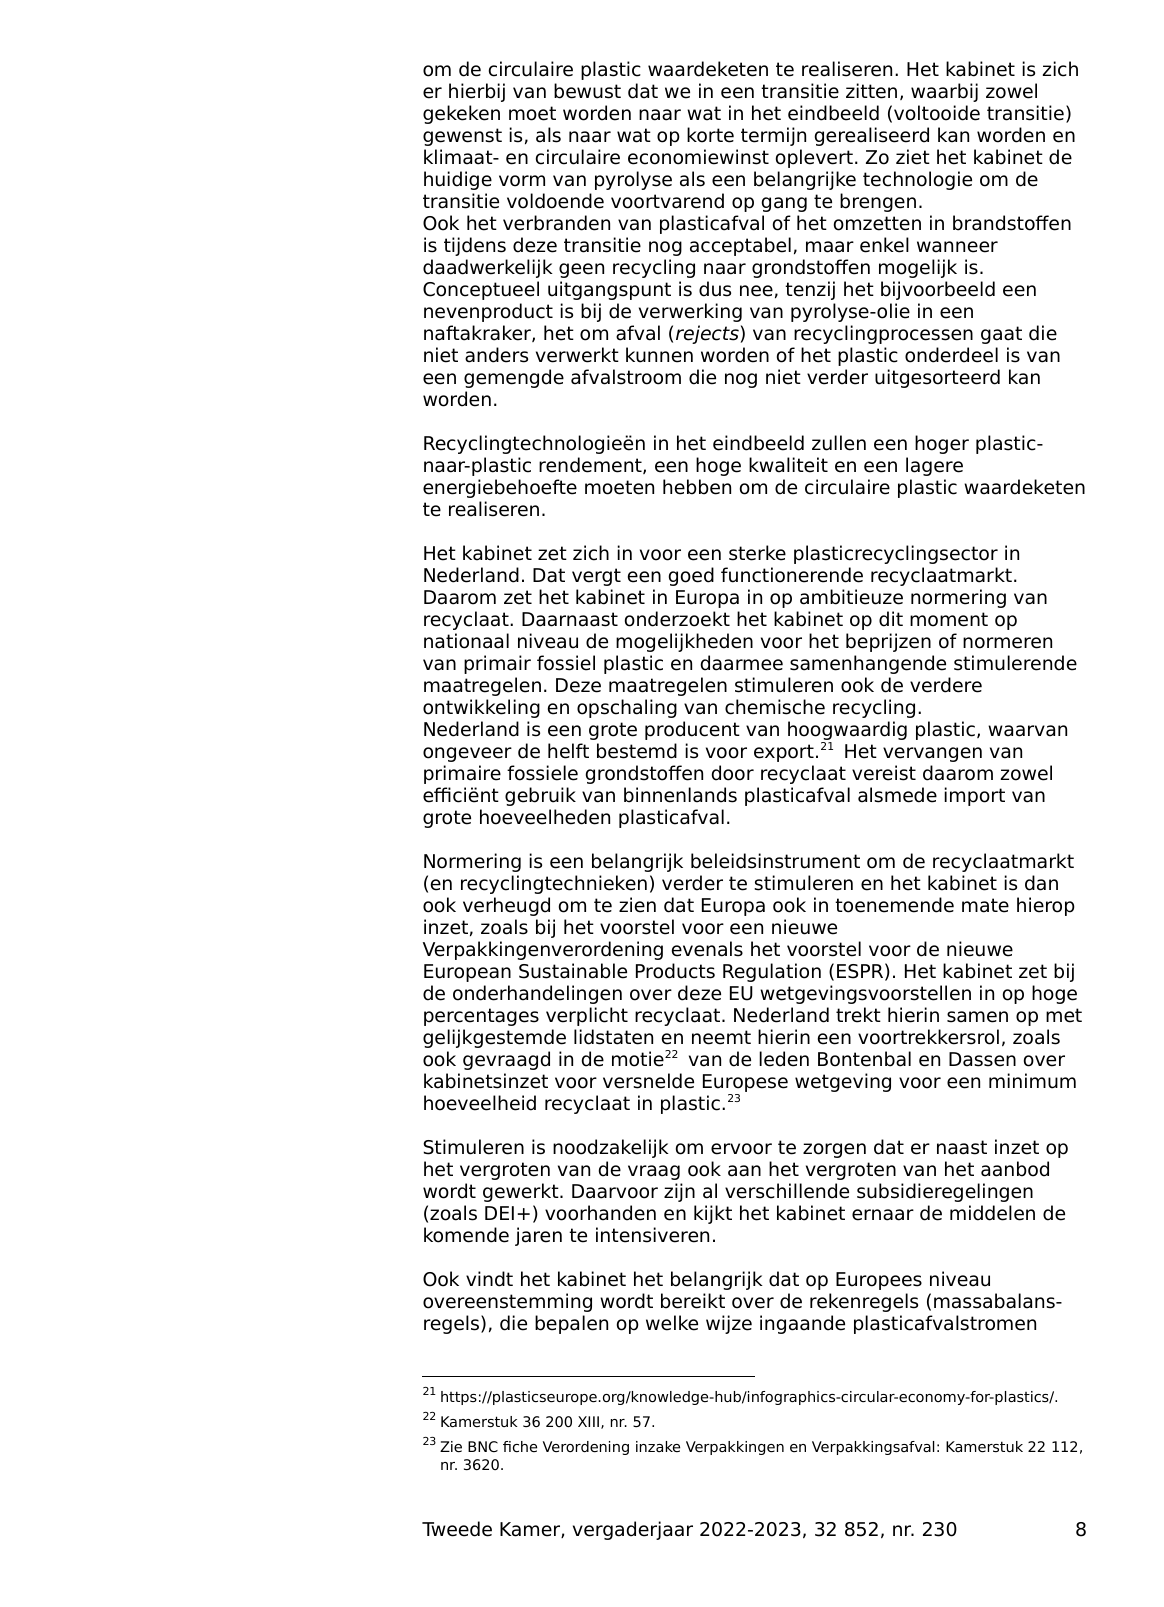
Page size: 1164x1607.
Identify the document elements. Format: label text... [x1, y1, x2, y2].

text Zie BNC fiche Verordening inzake Verpakkingen en Verpakkingsafval: Kamerstuk 22 112, nr. 3620. [422, 1435, 1087, 1474]
text om de circulaire plastic waardeketen te realiseren. Het kabinet is zich er hierbij van bewust dat we in een transitie zitten, waarbij zowel gekeken moet worden naar wat in het eindbeeld (voltooide transitie) gewenst is, als naar wat op korte termijn gerealiseerd kan worden en klimaat- en circulaire economiewinst oplevert. Zo ziet het kabinet de huidige vorm van pyrolyse als een belangrijke technologie om de transitie voldoende voortvarend op gang te brengen. [422, 59, 1087, 213]
text Stimuleren is noodzakelijk om ervoor te zorgen dat er naast inzet op het vergroten van de vraag ook aan het vergroten van het aanbod wordt gewerkt. Daarvoor zijn al verschillende subsidieregelingen (zoals DEI+) voorhanden en kijkt het kabinet ernaar de middelen de komende jaren te intensiveren. [422, 1137, 1087, 1247]
text Ook vindt het kabinet het belangrijk dat op Europees niveau overeenstemming wordt bereikt over de rekenregels (massabalans-regels), die bepalen op welke wijze ingaande plasticafvalstromen [422, 1269, 1087, 1335]
text https://plasticseurope.org/knowledge-hub/infographics-circular-economy-for-plastics/. [422, 1385, 1087, 1407]
text Normering is een belangrijk beleidsinstrument om de recyclaatmarkt (en recyclingtechnieken) verder te stimuleren en het kabinet is dan ook verheugd om te zien dat Europa ook in toenemende mate hierop inzet, zoals bij het voorstel voor een nieuwe Verpakkingenverordening evenals het voorstel voor de nieuwe European Sustainable Products Regulation (ESPR). Het kabinet zet bij de onderhandelingen over deze EU wetgevingsvoorstellen in op hoge percentages verplicht recyclaat. Nederland trekt hierin samen op met gelijkgestemde lidstaten en neemt hierin een voortrekkersrol, zoals ook gevraagd in de motie van de leden Bontenbal en Dassen over kabinetsinzet voor versnelde Europese wetgeving voor een minimum hoeveelheid recyclaat in plastic. [422, 851, 1087, 1115]
text Recyclingtechnologieën in het eindbeeld zullen een hoger plastic-naar-plastic rendement, een hoge kwaliteit en een lagere energiebehoefte moeten hebben om de circulaire plastic waardeketen te realiseren. [422, 433, 1087, 521]
text Ook het verbranden van plasticafval of het omzetten in brandstoffen is tijdens deze transitie nog acceptabel, maar enkel wanneer daadwerkelijk geen recycling naar grondstoffen mogelijk is. Conceptueel uitgangspunt is dus nee, tenzij het bijvoorbeeld een nevenproduct is bij de verwerking van pyrolyse-olie in een naftakraker, het om afval (rejects) van recyclingprocessen gaat die niet anders verwerkt kunnen worden of het plastic onderdeel is van een gemengde afvalstroom die nog niet verder uitgesorteerd kan worden. [422, 213, 1087, 411]
text Het kabinet zet zich in voor een sterke plasticrecyclingsector in Nederland. Dat vergt een goed functionerende recyclaatmarkt. Daarom zet het kabinet in Europa in op ambitieuze normering van recyclaat. Daarnaast onderzoekt het kabinet op dit moment op nationaal niveau de mogelijkheden voor het beprijzen of normeren van primair fossiel plastic en daarmee samenhangende stimulerende maatregelen. Deze maatregelen stimuleren ook de verdere ontwikkeling en opschaling van chemische recycling. [422, 543, 1087, 719]
text Nederland is een grote producent van hoogwaardig plastic, waarvan ongeveer de helft bestemd is voor export. Het vervangen van primaire fossiele grondstoffen door recyclaat vereist daarom zowel efficiënt gebruik van binnenlands plasticafval alsmede import van grote hoeveelheden plasticafval. [422, 719, 1087, 829]
text Kamerstuk 36 200 XIII, nr. 57. [422, 1410, 1087, 1432]
